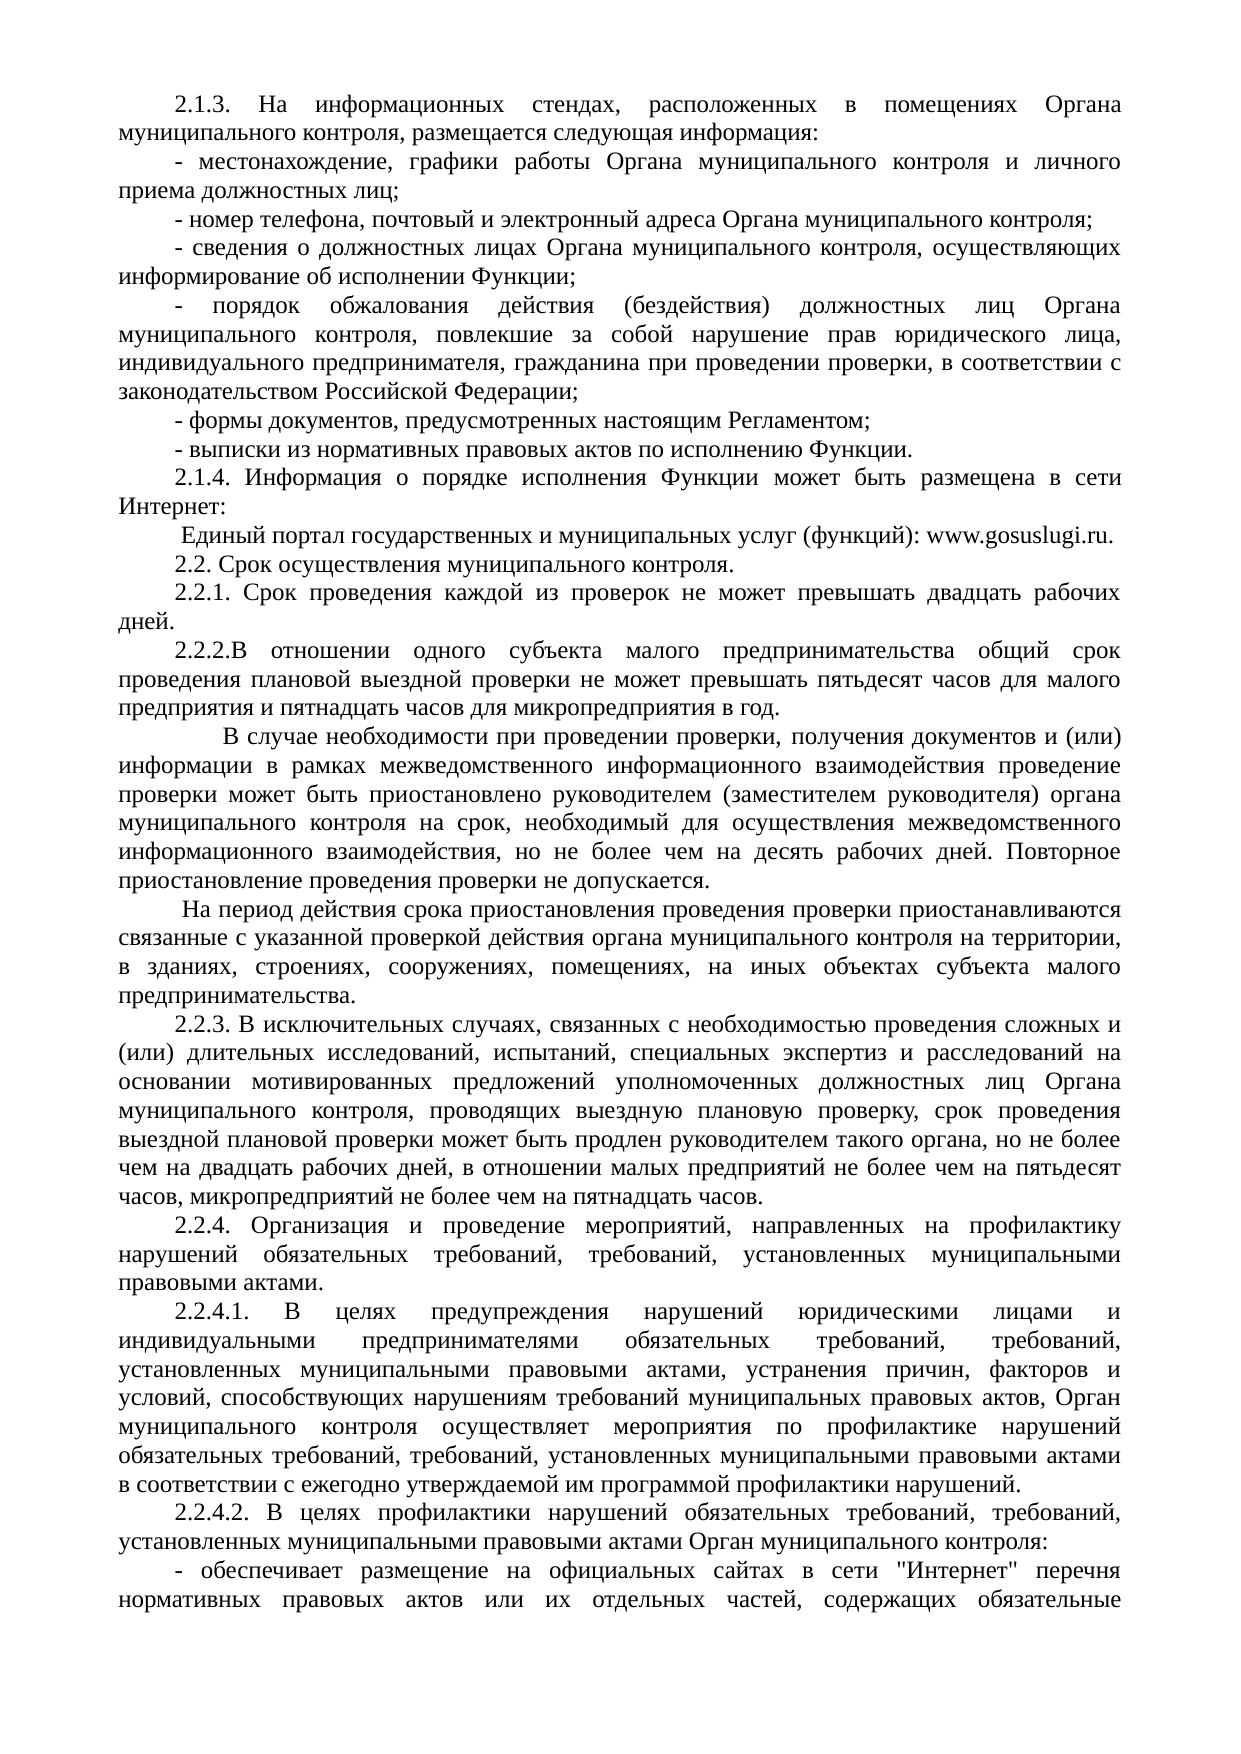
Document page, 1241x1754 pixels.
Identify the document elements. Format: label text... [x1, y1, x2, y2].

text - обеспечивает размещение на официальных сайтах в сети "Интернет" перечня нормативных правовых актов или их отдельных частей, содержащих обязательные [118, 1555, 1122, 1612]
text На период действия срока приостановления проведения проверки приостанавливаются связанные с указанной проверкой действия органа муниципального контроля на территории, в зданиях, строениях, сооружениях, помещениях, на иных объектах субъекта малого предпринимательства. [118, 894, 1122, 1009]
text - сведения о должностных лицах Органа муниципального контроля, осуществляющих информирование об исполнении Функции; [118, 232, 1122, 290]
text Единый портал государственных и муниципальных услуг (функций): www.gosuslugi.ru. [118, 520, 1122, 549]
text 2.2.1. Срок проведения каждой из проверок не может превышать двадцать рабочих дней. [118, 577, 1122, 635]
text - номер телефона, почтовый и электронный адреса Органа муниципального контроля; [118, 204, 1122, 232]
text 2.1.3. На информационных стендах, расположенных в помещениях Органа муниципального контроля, размещается следующая информация: [118, 89, 1122, 146]
text 2.2. Срок осуществления муниципального контроля. [118, 549, 1122, 577]
text - выписки из нормативных правовых актов по исполнению Функции. [118, 434, 1122, 462]
text 2.2.4.1. В целях предупреждения нарушений юридическими лицами и индивидуальными предпринимателями обязательных требований, требований, установленных муниципальными правовыми актами, устранения причин, факторов и условий, способствующих нарушениям требований муниципальных правовых актов, Орган муниципального контроля осуществляет мероприятия по профилактике нарушений обязательных требований, требований, установленных муниципальными правовыми актами в соответствии с ежегодно утверждаемой им программой профилактики нарушений. [118, 1296, 1122, 1497]
text 2.2.4. Организация и проведение мероприятий, направленных на профилактику нарушений обязательных требований, требований, установленных муниципальными правовыми актами. [118, 1210, 1122, 1296]
text - формы документов, предусмотренных настоящим Регламентом; [118, 405, 1122, 434]
text 2.2.3. В исключительных случаях, связанных с необходимостью проведения сложных и (или) длительных исследований, испытаний, специальных экспертиз и расследований на основании мотивированных предложений уполномоченных должностных лиц Органа муниципального контроля, проводящих выездную плановую проверку, срок проведения выездной плановой проверки может быть продлен руководителем такого органа, но не более чем на двадцать рабочих дней, в отношении малых предприятий не более чем на пятьдесят часов, микропредприятий не более чем на пятнадцать часов. [118, 1009, 1122, 1210]
text В случае необходимости при проведении проверки, получения документов и (или) информации в рамках межведомственного информационного взаимодействия проведение проверки может быть приостановлено руководителем (заместителем руководителя) органа муниципального контроля на срок, необходимый для осуществления межведомственного информационного взаимодействия, но не более чем на десять рабочих дней. Повторное приостановление проведения проверки не допускается. [118, 721, 1122, 894]
text 2.2.4.2. В целях профилактики нарушений обязательных требований, требований, установленных муниципальными правовыми актами Орган муниципального контроля: [118, 1497, 1122, 1555]
text 2.1.4. Информация о порядке исполнения Функции может быть размещена в сети Интернет: [118, 462, 1122, 520]
text - местонахождение, графики работы Органа муниципального контроля и личного приема должностных лиц; [118, 146, 1122, 204]
list В отношении одного субъекта малого предпринимательства общий срок проведения плановой выездной проверки не может превышать пятьдесят часов для малого предприятия и пятнадцать часов для микропредприятия в год. [118, 635, 1122, 721]
text - порядок обжалования действия (бездействия) должностных лиц Органа муниципального контроля, повлекшие за собой нарушение прав юридического лица, индивидуального предпринимателя, гражданина при проведении проверки, в соответствии с законодательством Российской Федерации; [118, 290, 1122, 405]
